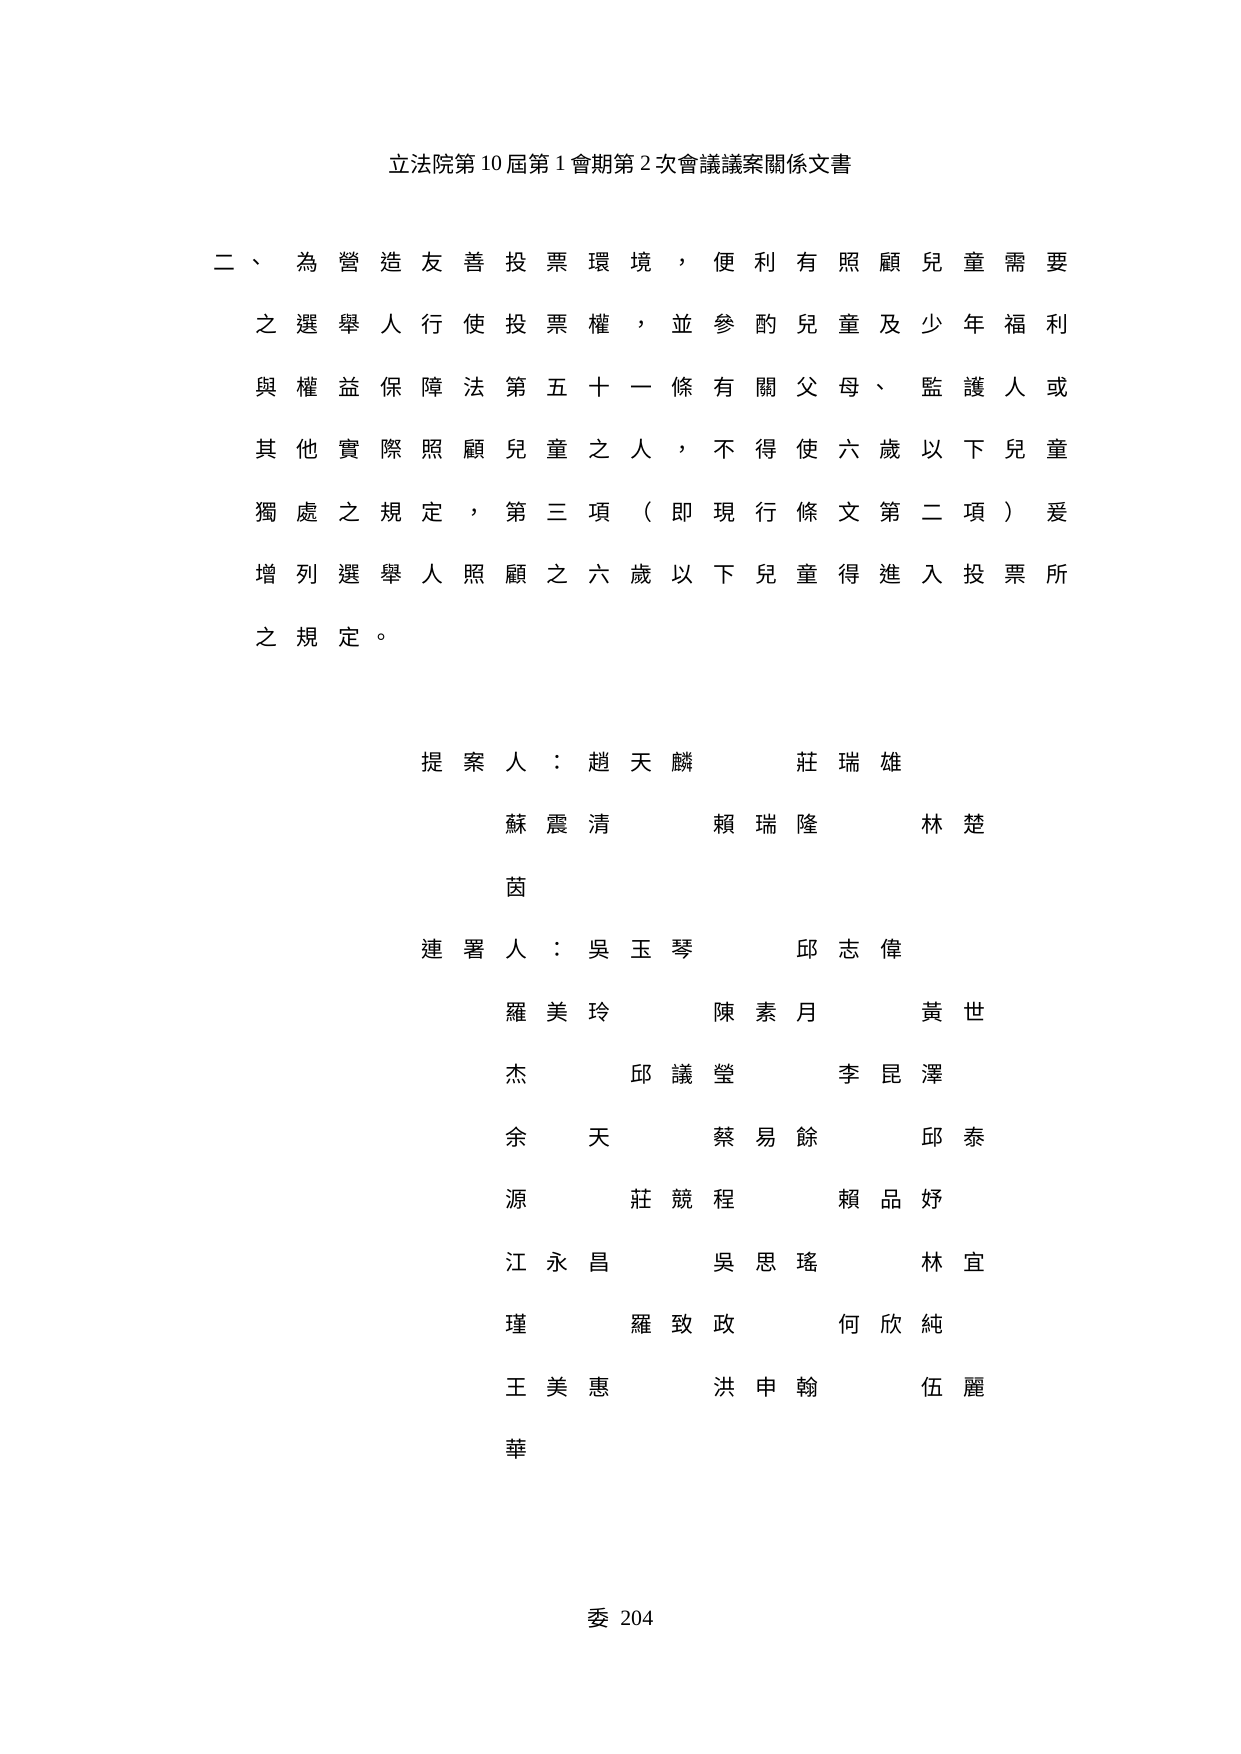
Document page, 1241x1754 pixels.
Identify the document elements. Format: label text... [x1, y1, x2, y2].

text 提案人：趙天麟 莊瑞雄 蘇震清 賴瑞隆 林楚茵 [403, 719, 1012, 906]
text 二、為營造友善投票環境，便利有照顧兒童需要之選舉人行使投票權，並參酌兒童及少年福利與權益保障法第五十一條有關父母、監護人或其他實際照顧兒童之人，不得使六歲以下兒童獨處之規定，第三項（即現行條文第二項）爰增列選舉人照顧之六歲以下兒童得進入投票所之規定。 [184, 219, 1078, 656]
text 連署人：吳玉琴 邱志偉 羅美玲 陳素月 黃世杰 邱議瑩 李昆澤 余 天 蔡易餘 邱泰源 莊競程 賴品妤 江永昌 吳思瑤 林宜瑾 羅致政 何欣純 王美惠 洪申翰 伍麗華 [403, 906, 1012, 1469]
